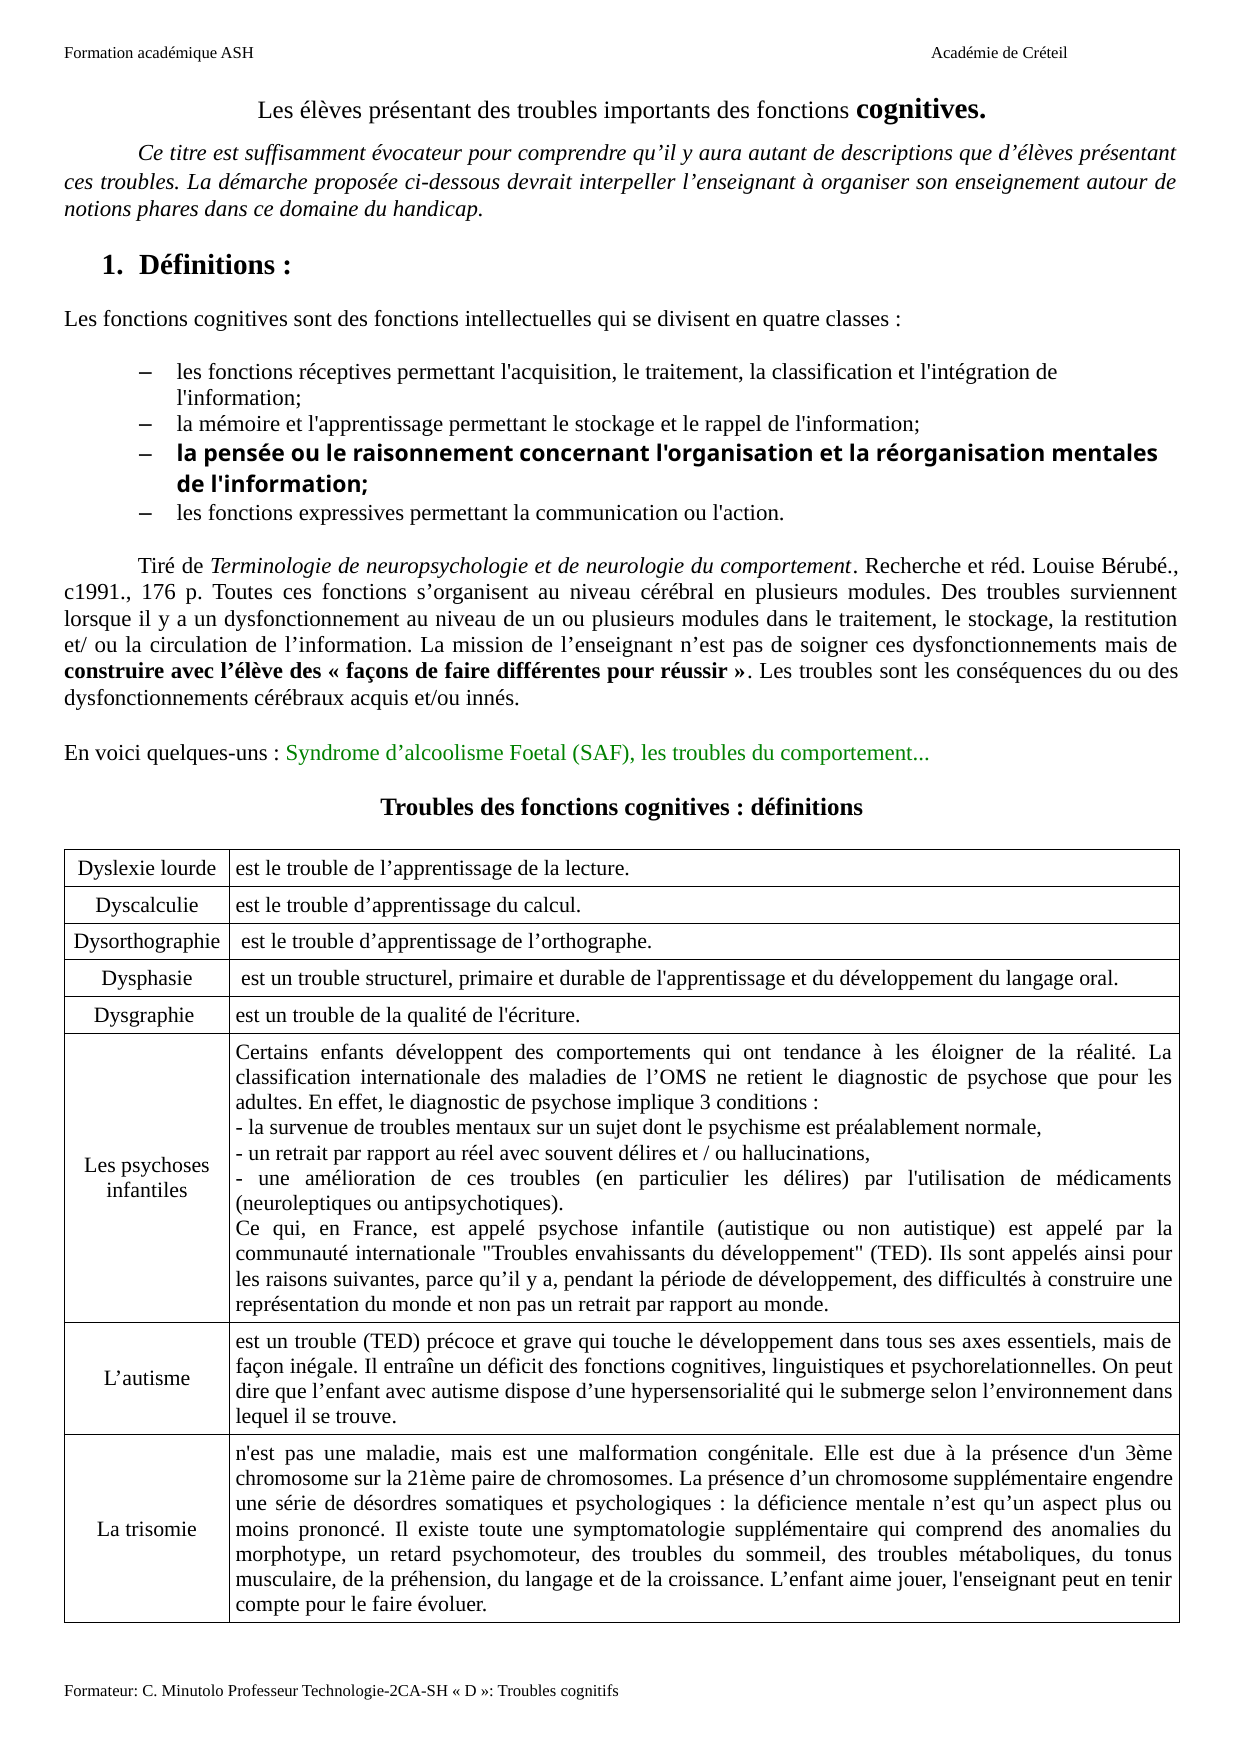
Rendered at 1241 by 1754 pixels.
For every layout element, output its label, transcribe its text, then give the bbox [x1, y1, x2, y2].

list la pensée ou le raisonnement concernant l'organisation et la réorganisation mentales de l'information; [139, 437, 1179, 499]
table_cell La trisomie [65, 1435, 229, 1622]
table_header est le trouble de l’apprentissage de la lecture. [230, 850, 1179, 886]
table_header Dyslexie lourde [65, 850, 229, 886]
table_cell Dysorthographie [65, 924, 229, 959]
table_cell Les psychoses infantiles [65, 1034, 229, 1322]
text Tiré de Terminologie de neuropsychologie et de neurologie du comportement. Recherche et réd. Louise Bérubé., c1991., 176 p. Toutes ces fonctions s’organisent au niveau cérébral en plusieurs modules. Des troubles surviennent lorsque il y a un dysfonctionnement au niveau de un ou plusieurs modules dans le traitement, le stockage, la restitution et/ ou la circulation de l’information. La mission de l’enseignant n’est pas de soigner ces dysfonctionnements mais de construire avec l’élève des « façons de faire différentes pour réussir ». Les troubles sont les conséquences du ou des dysfonctionnements cérébraux acquis et/ou innés. [64, 552, 1179, 710]
list les fonctions réceptives permettant l'acquisition, le traitement, la classification et l'intégration de l'information; [139, 358, 1179, 410]
list Définitions : [101, 247, 1179, 281]
table_cell Dysphasie [65, 960, 229, 996]
table_cell est un trouble de la qualité de l'écriture. [230, 997, 1179, 1033]
table_cell est le trouble d’apprentissage du calcul. [230, 887, 1179, 923]
list les fonctions expressives permettant la communication ou l'action. [139, 499, 1179, 526]
table_cell Certains enfants développent des comportements qui ont tendance à les éloigner de la réalité. La classification internationale des maladies de l’OMS ne retient le diagnostic de psychose que pour les adultes. En effet, le diagnostic de psychose implique 3 conditions : - la survenue de troubles mentaux sur un sujet dont le psychisme est préalablement normale, - un retrait par rapport au réel avec souvent délires et / ou hallucinations, - une amélioration de ces troubles (en particulier les délires) par l'utilisation de médicaments (neuroleptiques ou antipsychotiques). Ce qui, en France, est appelé psychose infantile (autistique ou non autistique) est appelé par la communauté internationale "Troubles envahissants du développement" (TED). Ils sont appelés ainsi pour les raisons suivantes, parce qu’il y a, pendant la période de développement, des difficultés à construire une représentation du monde et non pas un retrait par rapport au monde. [230, 1034, 1179, 1322]
table_cell L’autisme [65, 1323, 229, 1434]
text En voici quelques-uns : Syndrome d’alcoolisme Foetal (SAF), les troubles du comportement... [64, 739, 1179, 765]
text Ce titre est suffisamment évocateur pour comprendre qu’il y aura autant de descriptions que d’élèves présentant ces troubles. La démarche proposée ci-dessous devrait interpeller l’enseignant à organiser son enseignement autour de notions phares dans ce domaine du handicap. [64, 125, 1179, 221]
table_cell est le trouble d’apprentissage de l’orthographe. [230, 924, 1179, 959]
text Les fonctions cognitives sont des fonctions intellectuelles qui se divisent en quatre classes : [64, 305, 1179, 331]
text Troubles des fonctions cognitives : définitions [64, 792, 1179, 820]
list la mémoire et l'apprentissage permettant le stockage et le rappel de l'information; [139, 410, 1179, 437]
table_cell Dyscalculie [65, 887, 229, 923]
table_cell n'est pas une maladie, mais est une malformation congénitale. Elle est due à la présence d'un 3ème chromosome sur la 21ème paire de chromosomes. La présence d’un chromosome supplémentaire engendre une série de désordres somatiques et psychologiques : la déficience mentale n’est qu’un aspect plus ou moins prononcé. Il existe toute une symptomatologie supplémentaire qui comprend des anomalies du morphotype, un retard psychomoteur, des troubles du sommeil, des troubles métaboliques, du tonus musculaire, de la préhension, du langage et de la croissance. L’enfant aime jouer, l'enseignant peut en tenir compte pour le faire évoluer. [230, 1435, 1179, 1622]
table_cell est un trouble structurel, primaire et durable de l'apprentissage et du développement du langage oral. [230, 960, 1179, 996]
text Les élèves présentant des troubles importants des fonctions cognitives. [64, 92, 1179, 125]
table_cell Dysgraphie [65, 997, 229, 1033]
table_cell est un trouble (TED) précoce et grave qui touche le développement dans tous ses axes essentiels, mais de façon inégale. Il entraîne un déficit des fonctions cognitives, linguistiques et psychorelationnelles. On peut dire que l’enfant avec autisme dispose d’une hypersensorialité qui le submerge selon l’environnement dans lequel il se trouve. [230, 1323, 1179, 1434]
